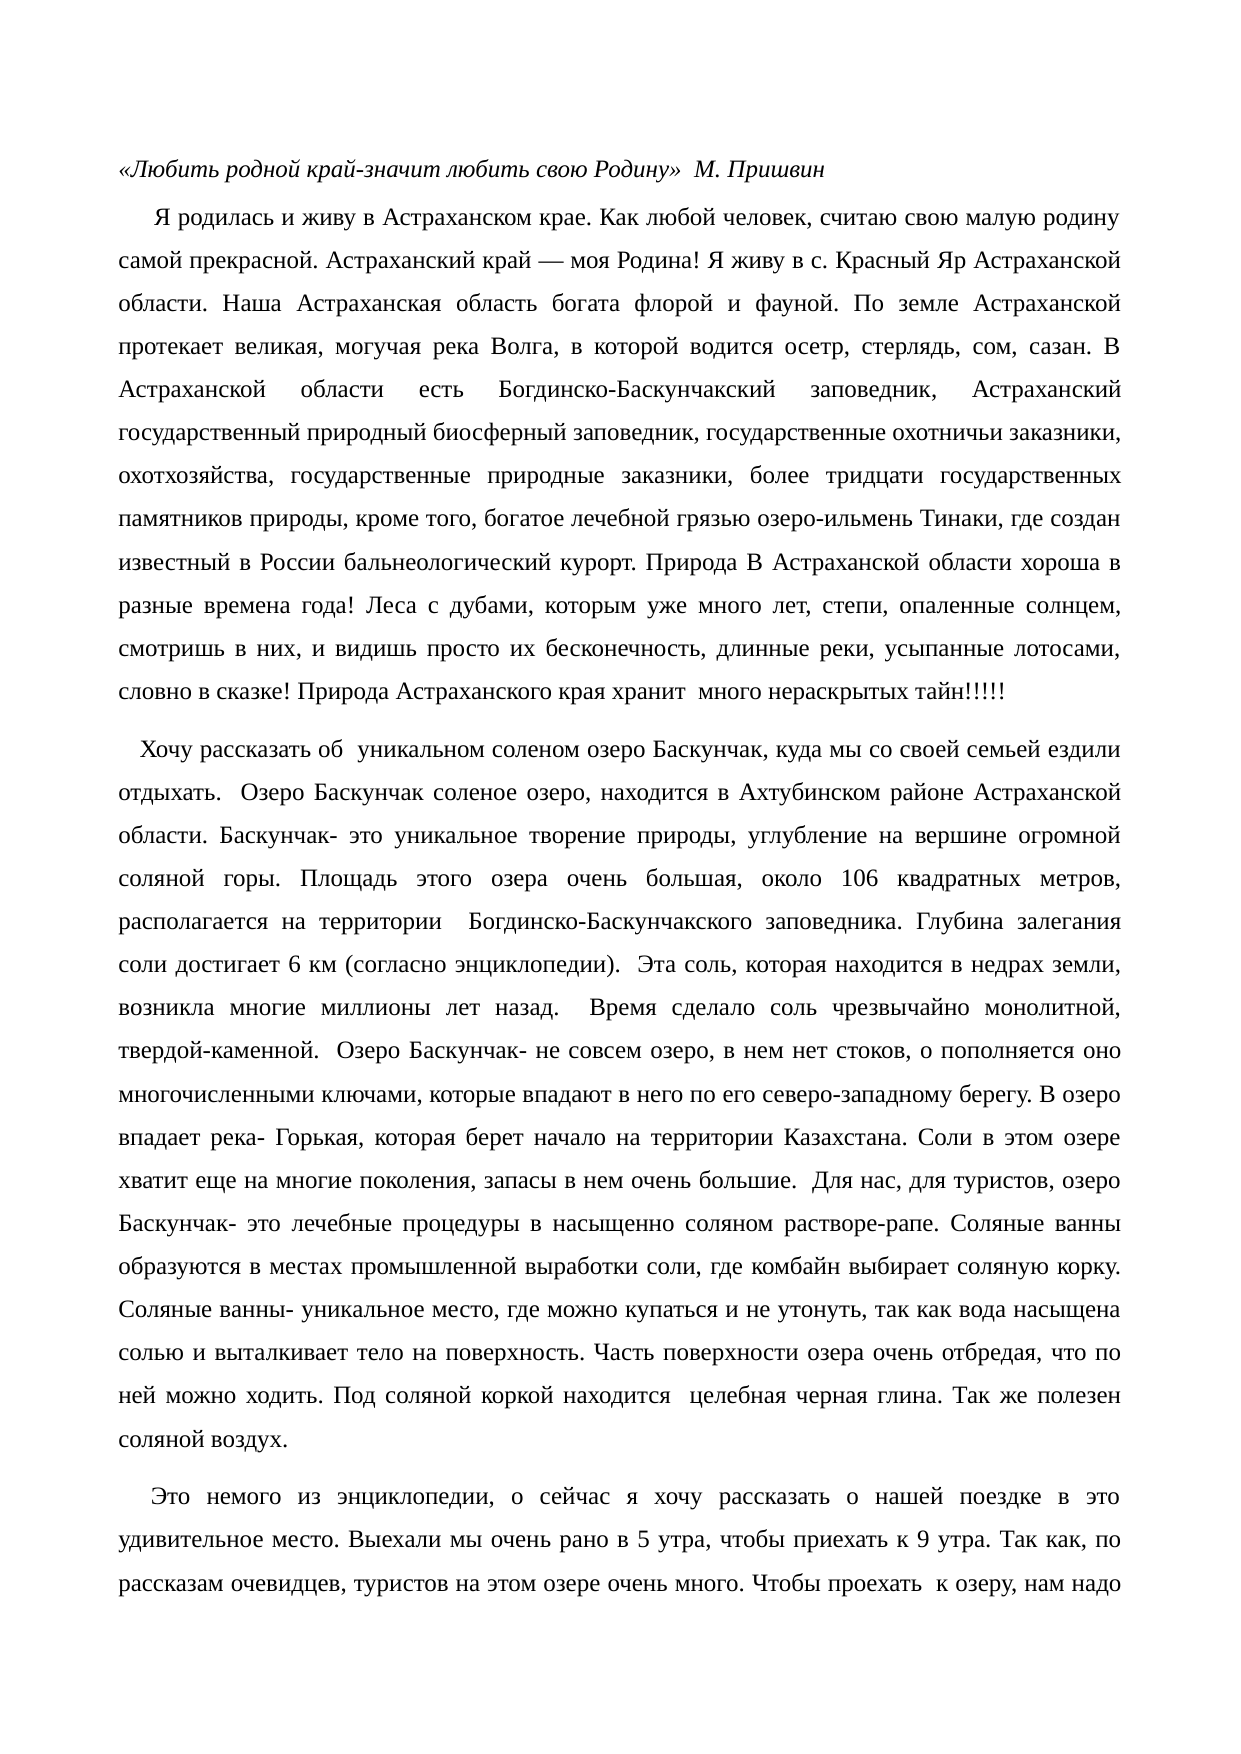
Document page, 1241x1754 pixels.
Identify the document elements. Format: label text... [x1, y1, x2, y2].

text Хочу рассказать об уникальном соленом озеро Баскунчак, куда мы со своей семьей ездили отдыхать. Озеро Баскунчак соленое озеро, находится в Ахтубинском районе Астраханской области. Баскунчак- это уникальное творение природы, углубление на вершине огромной соляной горы. Площадь этого озера очень большая, около 106 квадратных метров, располагается на территории Богдинско-Баскунчакского заповедника. Глубина залегания соли достигает 6 км (согласно энциклопедии). Эта соль, которая находится в недрах земли, возникла многие миллионы лет назад. Время сделало соль чрезвычайно монолитной, твердой-каменной. Озеро Баскунчак- не совсем озеро, в нем нет стоков, о пополняется оно многочисленными ключами, которые впадают в него по его северо-западному берегу. В озеро впадает река- Горькая, которая берет начало на территории Казахстана. Соли в этом озере хватит еще на многие поколения, запасы в нем очень большие. Для нас, для туристов, озеро Баскунчак- это лечебные процедуры в насыщенно соляном растворе-рапе. Соляные ванны образуются в местах промышленной выработки соли, где комбайн выбирает соляную корку. Соляные ванны- уникальное место, где можно купаться и не утонуть, так как вода насыщена солью и выталкивает тело на поверхность. Часть поверхности озера очень отбредая, что по ней можно ходить. Под соляной коркой находится целебная черная глина. Так же полезен соляной воздух. [118, 734, 1122, 1452]
text Это немого из энциклопедии, о сейчас я хочу рассказать о нашей поездке в это удивительное место. Выехали мы очень рано в 5 утра, чтобы приехать к 9 утра. Так как, по рассказам очевидцев, туристов на этом озере очень много. Чтобы проехать к озеру, нам надо [118, 1481, 1122, 1596]
text Я родилась и живу в Астраханском крае. Как любой человек, считаю свою малую родину самой прекрасной. Астраханский край — моя Родина! Я живу в с. Красный Яр Астраханской области. Наша Астраханская область богата флорой и фауной. По земле Астраханской протекает великая, могучая река Волга, в которой водится осетр, стерлядь, сом, сазан. В Астраханской области есть Богдинско-Баскунчакский заповедник, Астраханский государственный природный биосферный заповедник, государственные охотничьи заказники, охотхозяйства, государственные природные заказники, более тридцати государственных памятников природы, кроме того, богатое лечебной грязью озеро-ильмень Тинаки, где создан известный в России бальнеологический курорт. Природа В Астраханской области хороша в разные времена года! Леса с дубами, которым уже много лет, степи, опаленные солнцем, смотришь в них, и видишь просто их бесконечность, длинные реки, усыпанные лотосами, словно в сказке! Природа Астраханского края хранит много нераскрытых тайн!!!!! [118, 202, 1122, 705]
text «Любить родной край-значит любить свою Родину» М. Пришвин [118, 154, 1122, 183]
